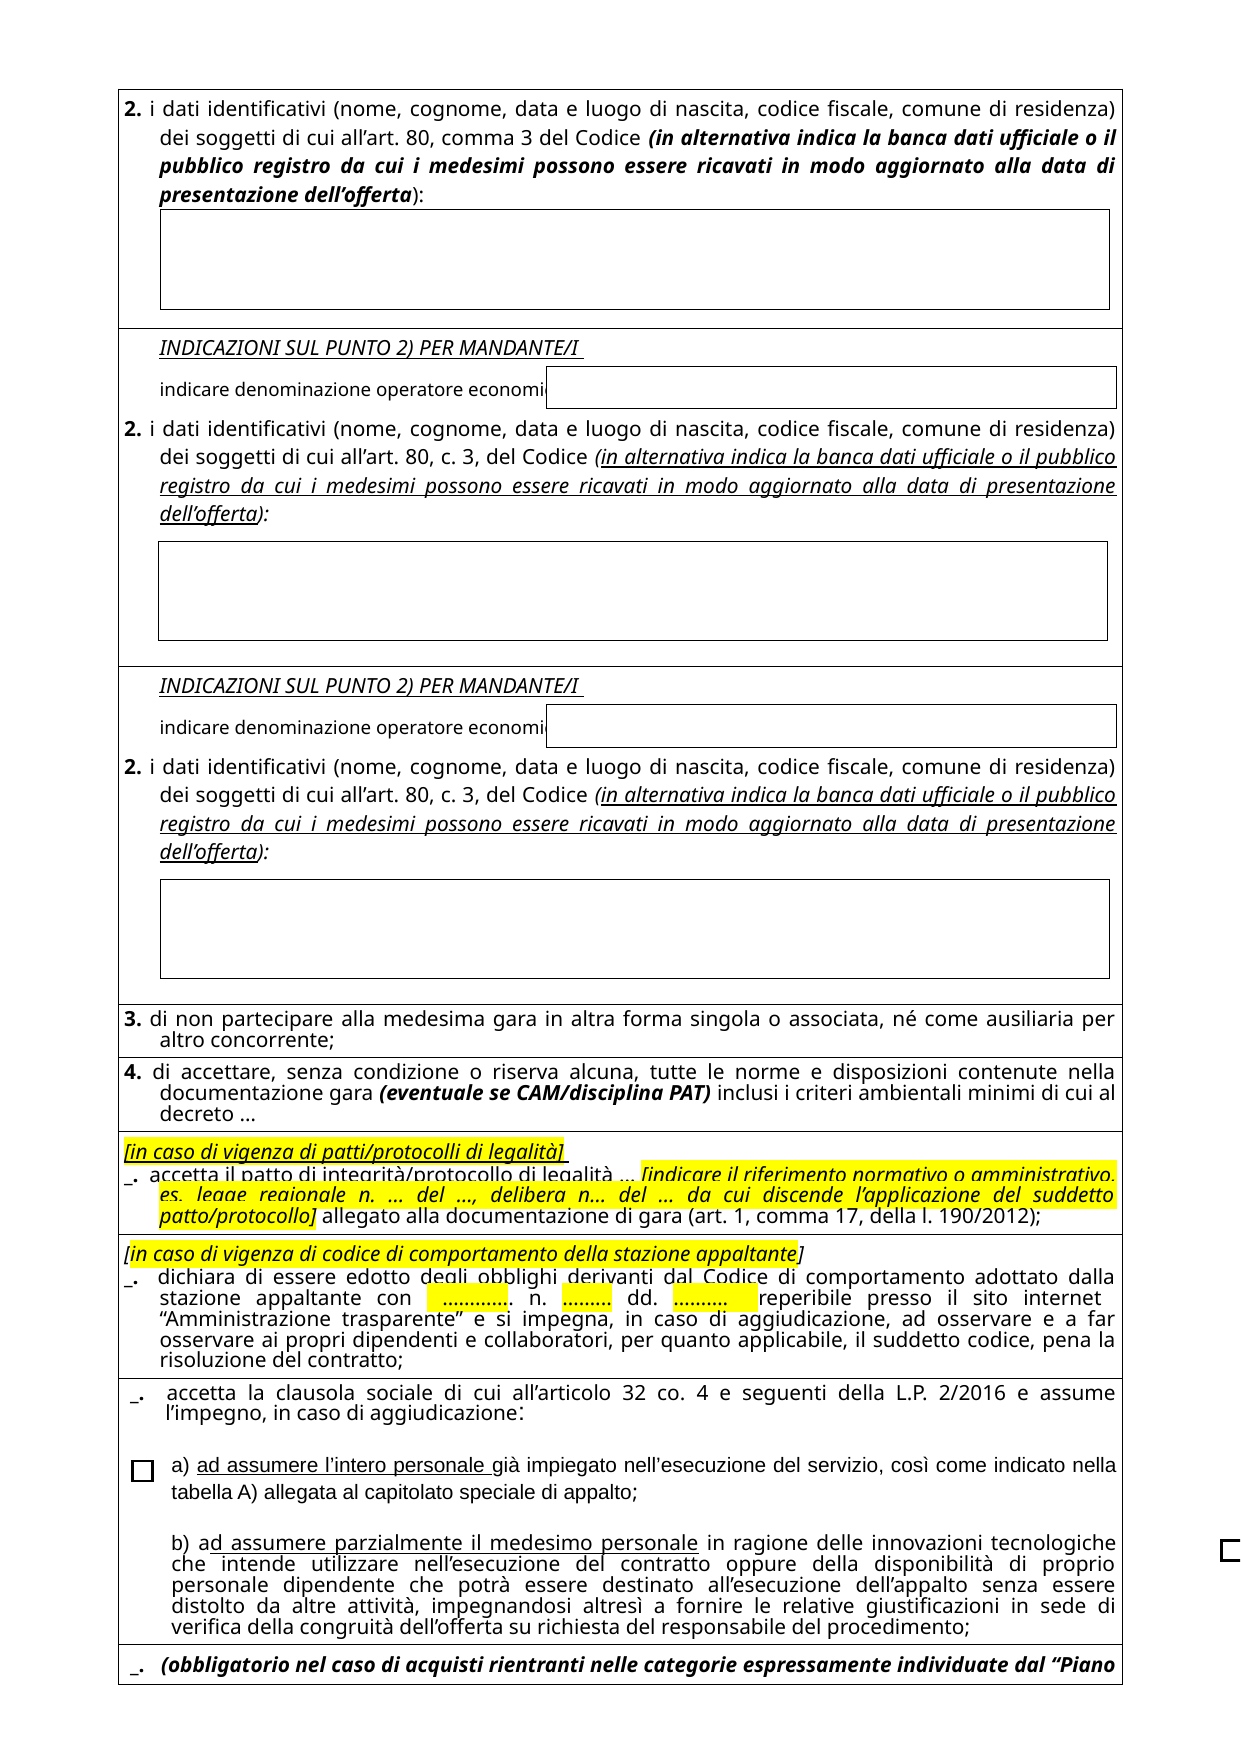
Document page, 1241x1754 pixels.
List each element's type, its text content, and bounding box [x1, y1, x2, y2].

table_cell INDICAZIONI SUL PUNTO 2) PER MANDANTE/I indicare denominazione operatore economico: 2. i dati identificativi (nome, cognome, data e luogo di nascita, codice fiscale, comune di residenza) dei soggetti di cui all’art. 80, c. 3, del Codice (in alternativa indica la banca dati ufficiale o il pubblico registro da cui i medesimi possono essere ricavati in modo aggiornato alla data di presentazione dell’offerta): [119, 329, 1122, 666]
table_cell [in caso di vigenza di codice di comportamento della stazione appaltante] _. dichiara di essere edotto degli obblighi derivanti dal Codice di comportamento adottato dalla stazione appaltante con …………. n. ……... dd. ………. reperibile presso il sito internet www.appalti.provincia.tn.it “Amministrazione trasparente” e si impegna, in caso di aggiudicazione, ad osservare e a far osservare ai propri dipendenti e collaboratori, per quanto applicabile, il suddetto codice, pena la risoluzione del contratto; [119, 1235, 1122, 1378]
table_cell 2. i dati identificativi (nome, cognome, data e luogo di nascita, codice fiscale, comune di residenza) dei soggetti di cui all’art. 80, comma 3 del Codice (in alternativa indica la banca dati ufficiale o il pubblico registro da cui i medesimi possono essere ricavati in modo aggiornato alla data di presentazione dell’offerta): [119, 90, 1122, 328]
table_cell [in caso di vigenza di patti/protocolli di legalità] _. accetta il patto di integrità/protocollo di legalità … [indicare il riferimento normativo o amministrativo, es. legge regionale n. … del …, delibera n… del … da cui discende l’applicazione del suddetto patto/protocollo] allegato alla documentazione di gara (art. 1, comma 17, della l. 190/2012); [119, 1132, 1122, 1234]
table_cell 3. di non partecipare alla medesima gara in altra forma singola o associata, né come ausiliaria per altro concorrente; [119, 1005, 1122, 1057]
table_cell _. (obbligatorio nel caso di acquisti rientranti nelle categorie espressamente individuate dal “Piano [119, 1645, 1122, 1684]
table_cell INDICAZIONI SUL PUNTO 2) PER MANDANTE/I indicare denominazione operatore economico: 2. i dati identificativi (nome, cognome, data e luogo di nascita, codice fiscale, comune di residenza) dei soggetti di cui all’art. 80, c. 3, del Codice (in alternativa indica la banca dati ufficiale o il pubblico registro da cui i medesimi possono essere ricavati in modo aggiornato alla data di presentazione dell’offerta): [119, 667, 1122, 1004]
table_cell _. accetta la clausola sociale di cui all’articolo 32 co. 4 e seguenti della L.P. 2/2016 e assume l’impegno, in caso di aggiudicazione: a) ad assumere l’intero personale già impiegato nell’esecuzione del servizio, così come indicato nella tabella A) allegata al capitolato speciale di appalto; b) ad assumere parzialmente il medesimo personale in ragione delle innovazioni tecnologiche che intende utilizzare nell’esecuzione del contratto oppure della disponibilità di proprio personale dipendente che potrà essere destinato all’esecuzione dell’appalto senza essere distolto da altre attività, impegnandosi altresì a fornire le relative giustificazioni in sede di verifica della congruità dell’offerta su richiesta del responsabile del procedimento; [119, 1379, 1122, 1644]
table_cell 4. di accettare, senza condizione o riserva alcuna, tutte le norme e disposizioni contenute nella documentazione gara (eventuale se CAM/disciplina PAT) inclusi i criteri ambientali minimi di cui al decreto … [119, 1058, 1122, 1131]
